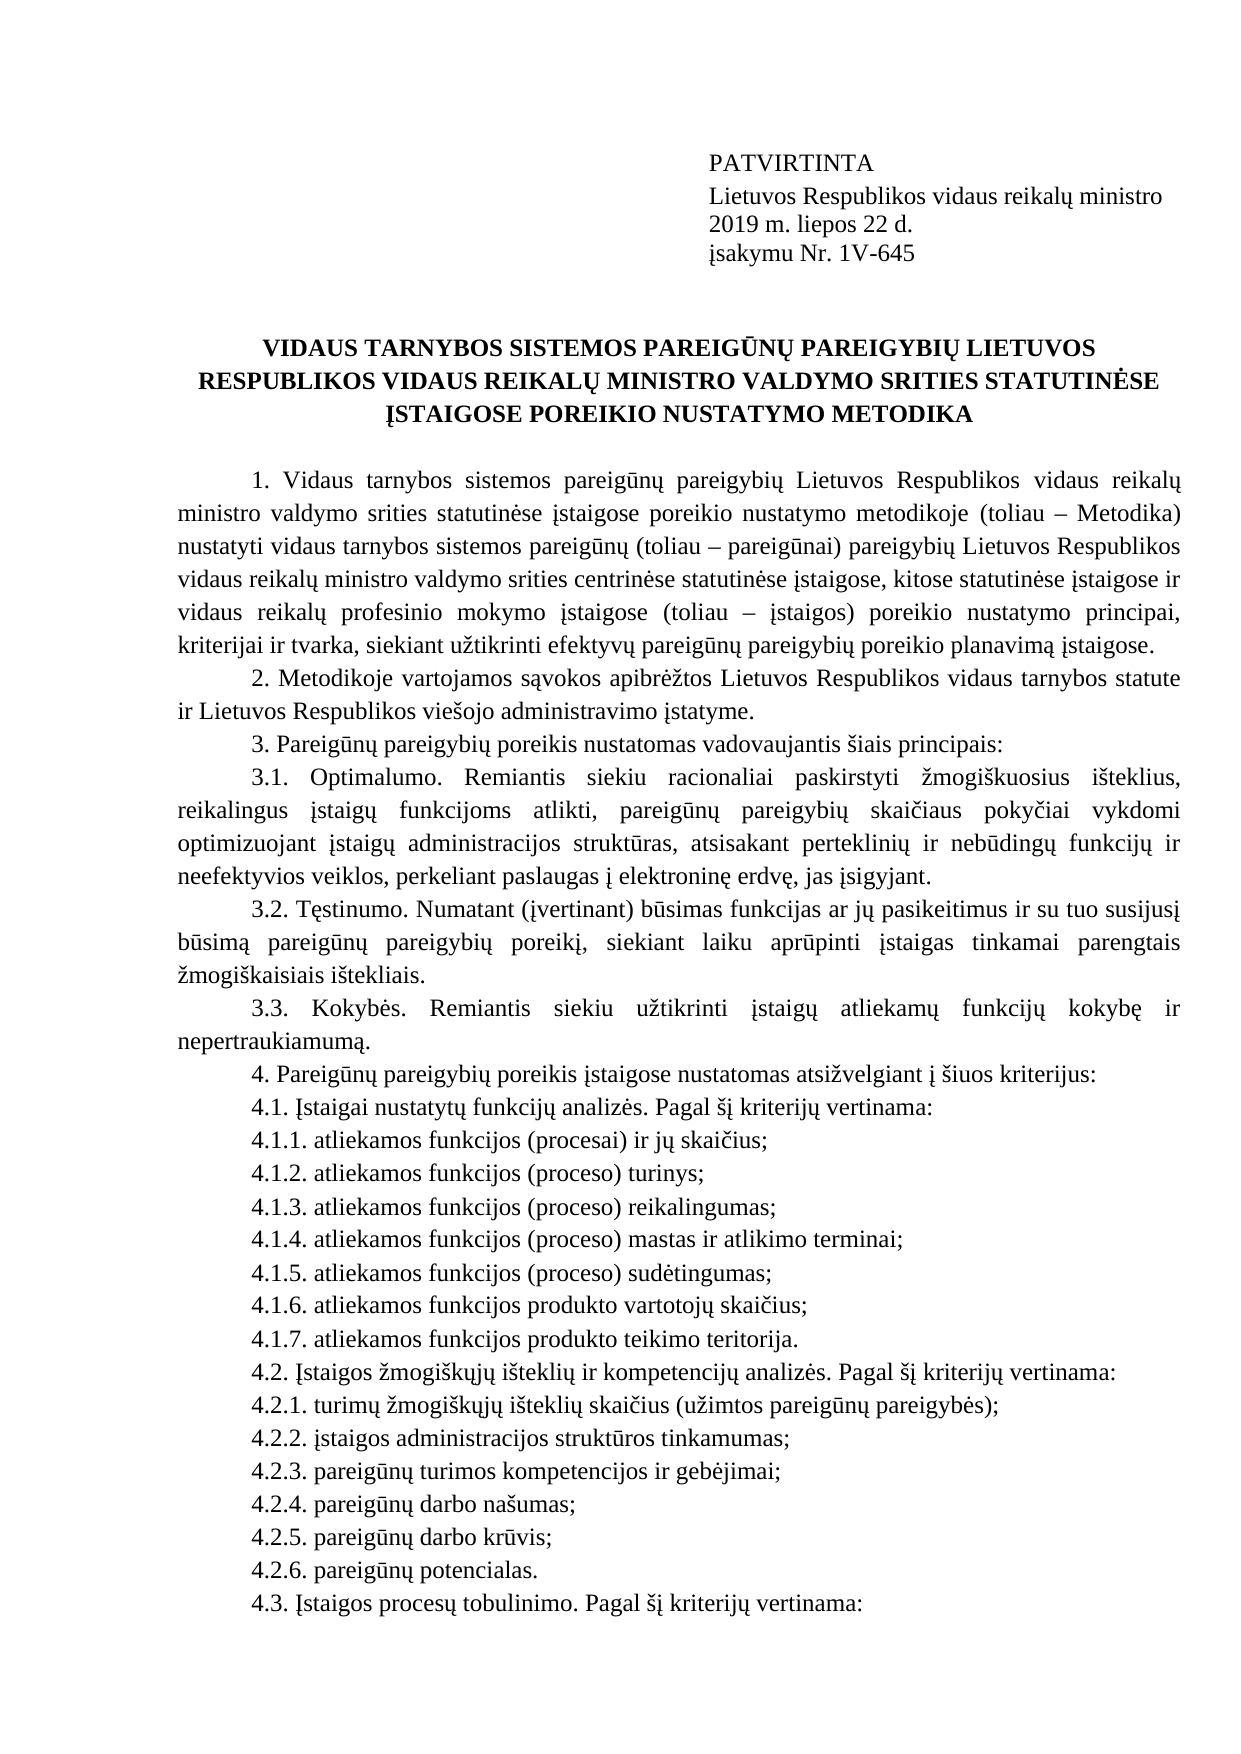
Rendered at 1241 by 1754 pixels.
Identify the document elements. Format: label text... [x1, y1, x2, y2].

text VIDAUS TARNYBOS SISTEMOS PAREIGŪNŲ PAREIGYBIŲ LIETUVOS RESPUBLIKOS VIDAUS REIKALŲ MINISTRO VALDYMO SRITIES STATUTINĖSE ĮSTAIGOSE POREIKIO NUSTATYMO METODIKA [177, 333, 1181, 428]
text 3.1. Optimalumo. Remiantis siekiu racionaliai paskirstyti žmogiškuosius išteklius, reikalingus įstaigų funkcijoms atlikti, pareigūnų pareigybių skaičiaus pokyčiai vykdomi optimizuojant įstaigų administracijos struktūras, atsisakant perteklinių ir nebūdingų funkcijų ir neefektyvios veiklos, perkeliant paslaugas į elektroninę erdvę, jas įsigyjant. [177, 762, 1181, 890]
text 4.1.7. atliekamos funkcijos produkto teikimo teritorija. [177, 1324, 1181, 1352]
text 4.2. Įstaigos žmogiškųjų išteklių ir kompetencijų analizės. Pagal šį kriterijų vertinama: [177, 1357, 1181, 1385]
text 4.1. Įstaigai nustatytų funkcijų analizės. Pagal šį kriterijų vertinama: [177, 1092, 1181, 1121]
text 4.2.1. turimų žmogiškųjų išteklių skaičius (užimtos pareigūnų pareigybės); [177, 1390, 1181, 1418]
text 4.1.1. atliekamos funkcijos (procesai) ir jų skaičius; [177, 1126, 1181, 1154]
text 3.2. Tęstinumo. Numatant (įvertinant) būsimas funkcijas ar jų pasikeitimus ir su tuo susijusį būsimą pareigūnų pareigybių poreikį, siekiant laiku aprūpinti įstaigas tinkamai parengtais žmogiškaisiais ištekliais. [177, 894, 1181, 989]
text 4.2.2. įstaigos administracijos struktūros tinkamumas; [177, 1423, 1181, 1451]
text 4.2.5. pareigūnų darbo krūvis; [177, 1522, 1181, 1551]
text PATVIRTINTA [709, 148, 1181, 176]
text įsakymu Nr. 1V-645 [709, 238, 1181, 267]
text 4.1.5. atliekamos funkcijos (proceso) sudėtingumas; [177, 1258, 1181, 1286]
text Lietuvos Respublikos vidaus reikalų ministro 2019 m. liepos 22 d. [709, 181, 1181, 238]
text 4.1.4. atliekamos funkcijos (proceso) mastas ir atlikimo terminai; [177, 1224, 1181, 1253]
text 4. Pareigūnų pareigybių poreikis įstaigose nustatomas atsižvelgiant į šiuos kriterijus: [177, 1059, 1181, 1088]
text 2. Metodikoje vartojamos sąvokos apibrėžtos Lietuvos Respublikos vidaus tarnybos statute ir Lietuvos Respublikos viešojo administravimo įstatyme. [177, 663, 1181, 725]
text 1. Vidaus tarnybos sistemos pareigūnų pareigybių Lietuvos Respublikos vidaus reikalų ministro valdymo srities statutinėse įstaigose poreikio nustatymo metodikoje (toliau – Metodika) nustatyti vidaus tarnybos sistemos pareigūnų (toliau – pareigūnai) pareigybių Lietuvos Respublikos vidaus reikalų ministro valdymo srities centrinėse statutinėse įstaigose, kitose statutinėse įstaigose ir vidaus reikalų profesinio mokymo įstaigose (toliau – įstaigos) poreikio nustatymo principai, kriterijai ir tvarka, siekiant užtikrinti efektyvų pareigūnų pareigybių poreikio planavimą įstaigose. [177, 465, 1181, 659]
text 4.1.6. atliekamos funkcijos produkto vartotojų skaičius; [177, 1291, 1181, 1319]
text 4.2.6. pareigūnų potencialas. [177, 1555, 1181, 1583]
text 4.3. Įstaigos procesų tobulinimo. Pagal šį kriterijų vertinama: [177, 1588, 1181, 1617]
text 3.3. Kokybės. Remiantis siekiu užtikrinti įstaigų atliekamų funkcijų kokybę ir nepertraukiamumą. [177, 993, 1181, 1055]
text 4.1.2. atliekamos funkcijos (proceso) turinys; [177, 1158, 1181, 1187]
text 4.1.3. atliekamos funkcijos (proceso) reikalingumas; [177, 1192, 1181, 1220]
text 4.2.3. pareigūnų turimos kompetencijos ir gebėjimai; [177, 1456, 1181, 1484]
text 3. Pareigūnų pareigybių poreikis nustatomas vadovaujantis šiais principais: [177, 729, 1181, 758]
text 4.2.4. pareigūnų darbo našumas; [177, 1489, 1181, 1517]
